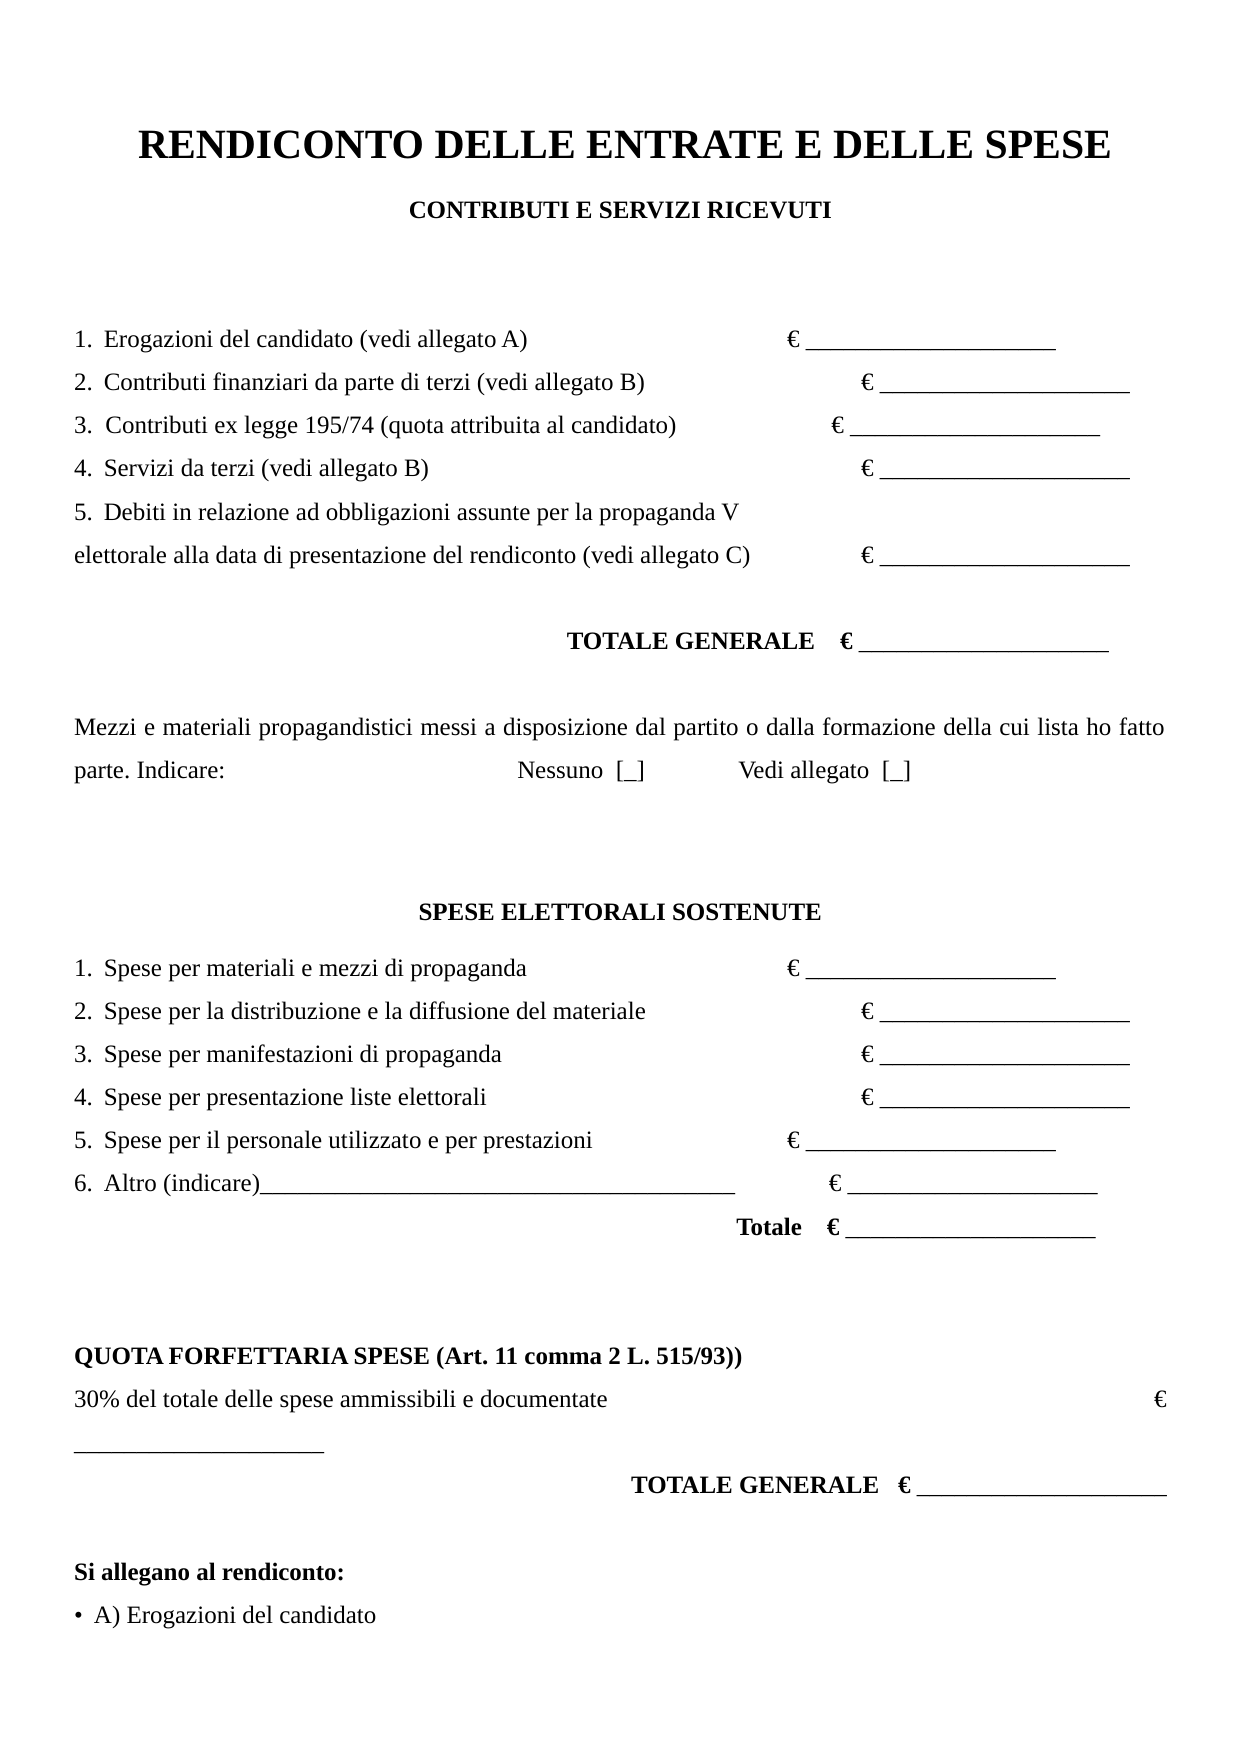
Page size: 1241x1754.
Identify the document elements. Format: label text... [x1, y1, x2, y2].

text 30% del totale delle spese ammissibili e documentate € ____________________ [74, 1384, 1167, 1456]
text 4. Spese per presentazione liste elettorali € ____________________ [74, 1082, 1167, 1111]
text 2. Contributi finanziari da parte di terzi (vedi allegato B) € ____________________ [74, 367, 1167, 396]
text 1. Erogazioni del candidato (vedi allegato A) € ____________________ [74, 324, 1167, 353]
text QUOTA FORFETTARIA SPESE (Art. 11 comma 2 L. 515/93)) [74, 1341, 1167, 1370]
text RENDICONTO DELLE ENTRATE E DELLE SPESE [74, 118, 1167, 169]
text Si allegano al rendiconto: [74, 1557, 1167, 1585]
text • A) Erogazioni del candidato [74, 1600, 1167, 1628]
text 4. Servizi da terzi (vedi allegato B) € ____________________ [74, 453, 1167, 482]
text Totale € ____________________ [620, 1212, 1167, 1240]
text Mezzi e materiali propagandistici messi a disposizione dal partito o dalla formazione della cui lista ho fatto parte. Indicare: Nessuno [_] Vedi allegato [_] [74, 712, 1167, 784]
text 5. Spese per il personale utilizzato e per prestazioni € ____________________ [74, 1125, 1167, 1154]
text elettorale alla data di presentazione del rendiconto (vedi allegato C) € ____________________ [74, 540, 1167, 612]
text SPESE ELETTORALI SOSTENUTE [74, 897, 1167, 926]
text 5. Debiti in relazione ad obbligazioni assunte per la propaganda V [74, 497, 1167, 525]
text 1. Spese per materiali e mezzi di propaganda € ____________________ [74, 953, 1167, 982]
text CONTRIBUTI E SERVIZI RICEVUTI [74, 195, 1167, 223]
text TOTALE GENERALE € ____________________ [517, 626, 1167, 655]
text TOTALE GENERALE € ____________________ [74, 1470, 1167, 1499]
text 6. Altro (indicare)______________________________________ € ____________________ [74, 1168, 1167, 1197]
text 3. Spese per manifestazioni di propaganda € ____________________ [74, 1039, 1167, 1068]
text 3. Contributi ex legge 195/74 (quota attribuita al candidato) € ____________________ [74, 410, 1167, 439]
text 2. Spese per la distribuzione e la diffusione del materiale € ____________________ [74, 996, 1167, 1025]
